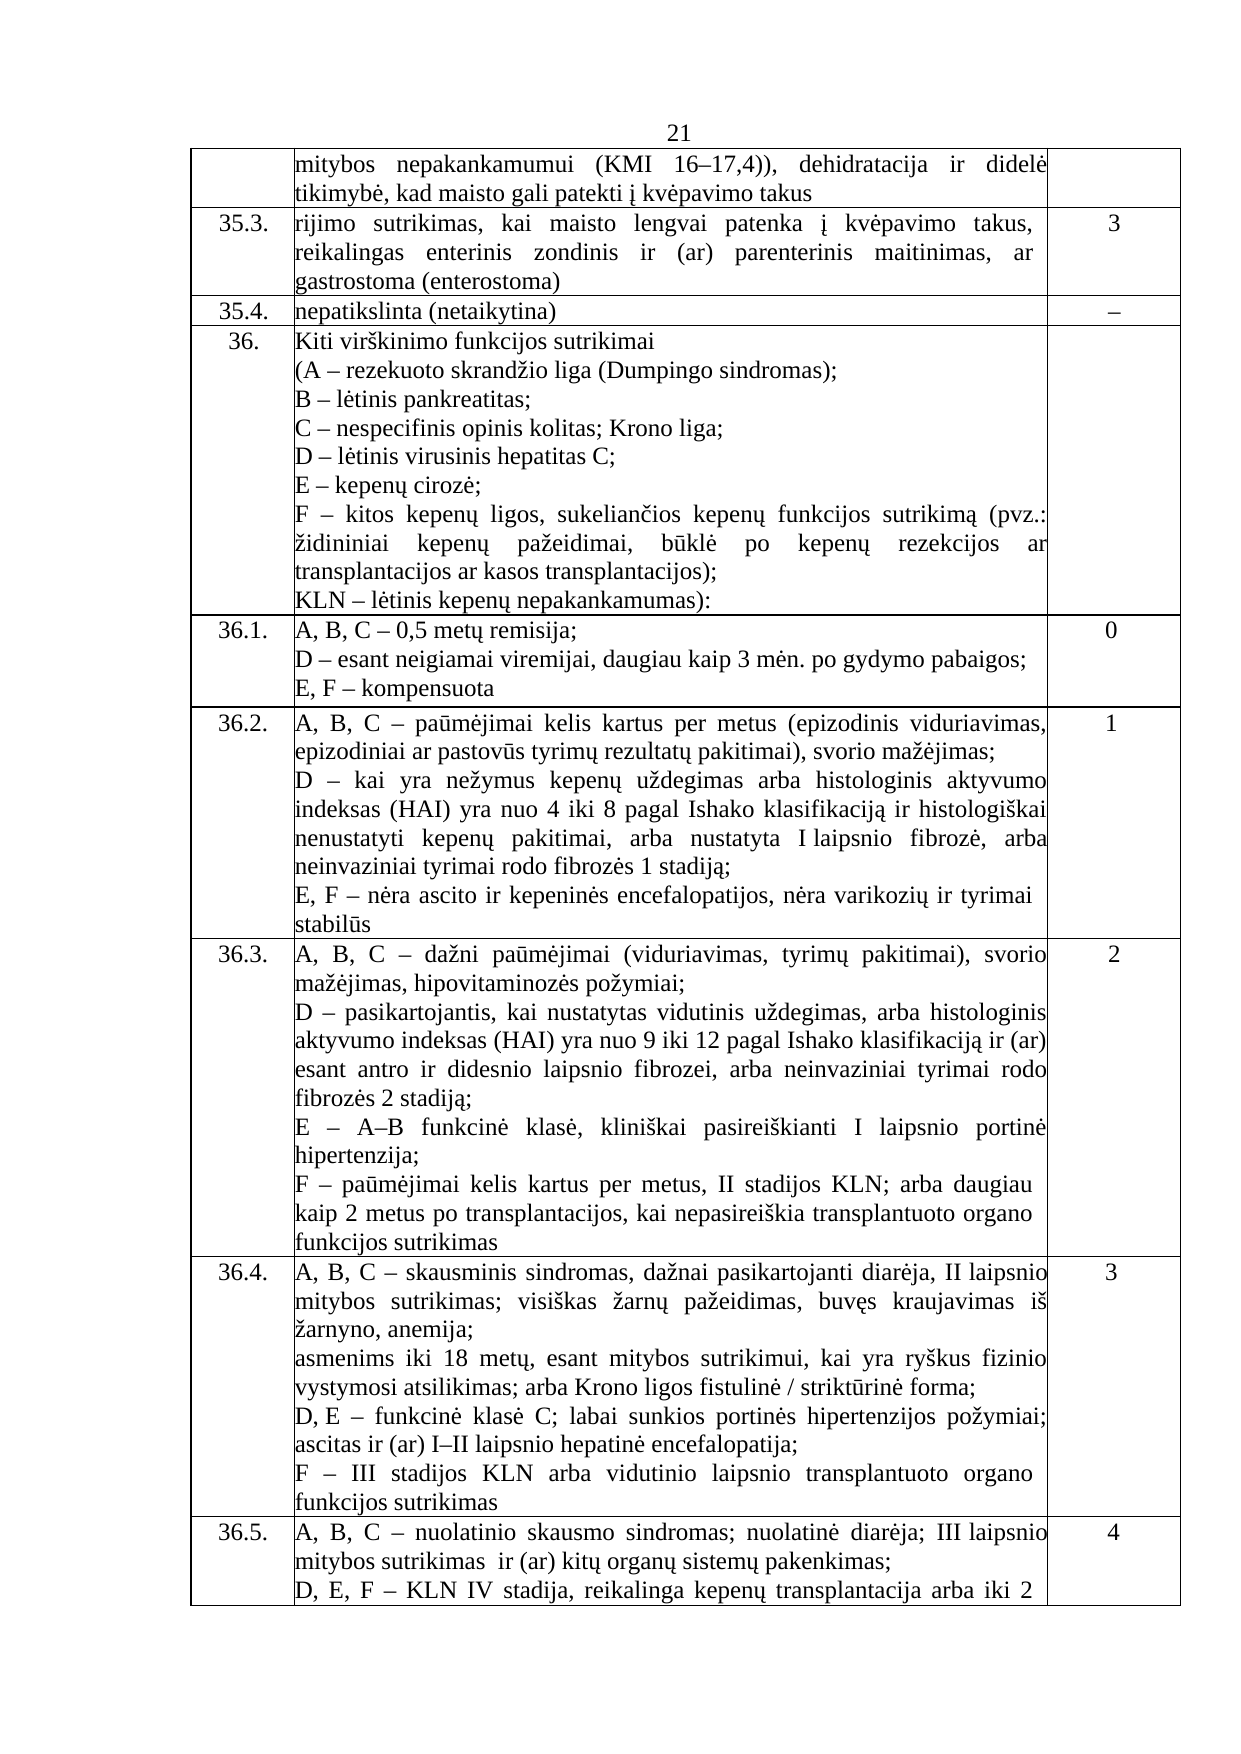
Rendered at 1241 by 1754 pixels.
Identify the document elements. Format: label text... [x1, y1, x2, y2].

table_cell rijimo sutrikimas, kai maisto lengvai patenka į kvėpavimo takus, reikalingas enterinis zondinis ir (ar) parenterinis maitinimas, ar gastrostoma (enterostoma) [295, 208, 1047, 294]
table_cell [1048, 326, 1180, 614]
table_cell Kiti virškinimo funkcijos sutrikimai (A – rezekuoto skrandžio liga (Dumpingo sindromas); B – lėtinis pankreatitas; C – nespecifinis opinis kolitas; Krono liga; D – lėtinis virusinis hepatitas C; E – kepenų cirozė; F – kitos kepenų ligos, sukeliančios kepenų funkcijos sutrikimą (pvz.: židininiai kepenų pažeidimai, būklė po kepenų rezekcijos ar transplantacijos ar kasos transplantacijos); KLN – lėtinis kepenų nepakankamumas): [295, 326, 1047, 614]
table_cell 35.3. [192, 208, 294, 294]
table_cell 0 [1048, 616, 1180, 706]
table_cell mitybos nepakankamumui (KMI 16–17,4)), dehidratacija ir didelė tikimybė, kad maisto gali patekti į kvėpavimo takus [295, 149, 1047, 207]
table_cell 3 [1048, 1257, 1180, 1516]
table_cell [1048, 149, 1180, 207]
table_cell A, B, C – nuolatinio skausmo sindromas; nuolatinė diarėja; III laipsnio mitybos sutrikimas ir (ar) kitų organų sistemų pakenkimas; D, E, F – KLN IV stadija, reikalinga kepenų transplantacija arba iki 2 [295, 1517, 1047, 1605]
table_cell – [1048, 296, 1180, 325]
table_cell 36.4. [192, 1257, 294, 1516]
table_cell A, B, C – skausminis sindromas, dažnai pasikartojanti diarėja, II laipsnio mitybos sutrikimas; visiškas žarnų pažeidimas, buvęs kraujavimas iš žarnyno, anemija; asmenims iki 18 metų, esant mitybos sutrikimui, kai yra ryškus fizinio vystymosi atsilikimas; arba Krono ligos fistulinė / striktūrinė forma; D, E – funkcinė klasė C; labai sunkios portinės hipertenzijos požymiai; ascitas ir (ar) I–II laipsnio hepatinė encefalopatija; F – III stadijos KLN arba vidutinio laipsnio transplantuoto organo funkcijos sutrikimas [295, 1257, 1047, 1516]
table_cell 4 [1048, 1517, 1180, 1605]
table_cell 36.1. [192, 616, 294, 706]
table_cell 35.4. [192, 296, 294, 325]
table_cell A, B, C – dažni paūmėjimai (viduriavimas, tyrimų pakitimai), svorio mažėjimas, hipovitaminozės požymiai; D – pasikartojantis, kai nustatytas vidutinis uždegimas, arba histologinis aktyvumo indeksas (HAI) yra nuo 9 iki 12 pagal Ishako klasifikaciją ir (ar) esant antro ir didesnio laipsnio fibrozei, arba neinvaziniai tyrimai rodo fibrozės 2 stadiją; E – A–B funkcinė klasė, kliniškai pasireiškianti I laipsnio portinė hipertenzija; F – paūmėjimai kelis kartus per metus, II stadijos KLN; arba daugiau kaip 2 metus po transplantacijos, kai nepasireiškia transplantuoto organo funkcijos sutrikimas [295, 939, 1047, 1256]
table_cell 36.3. [192, 939, 294, 1256]
table_cell A, B, C – paūmėjimai kelis kartus per metus (epizodinis viduriavimas, epizodiniai ar pastovūs tyrimų rezultatų pakitimai), svorio mažėjimas; D – kai yra nežymus kepenų uždegimas arba histologinis aktyvumo indeksas (HAI) yra nuo 4 iki 8 pagal Ishako klasifikaciją ir histologiškai nenustatyti kepenų pakitimai, arba nustatyta I laipsnio fibrozė, arba neinvaziniai tyrimai rodo fibrozės 1 stadiją; E, F – nėra ascito ir kepeninės encefalopatijos, nėra varikozių ir tyrimai stabilūs [295, 708, 1047, 938]
table_cell 2 [1048, 939, 1180, 1256]
table_cell 36. [192, 326, 294, 614]
table_cell nepatikslinta (netaikytina) [295, 296, 1047, 325]
table_cell 1 [1048, 708, 1180, 938]
table_cell 36.5. [192, 1517, 294, 1605]
table_cell A, B, C – 0,5 metų remisija; D – esant neigiamai viremijai, daugiau kaip 3 mėn. po gydymo pabaigos; E, F – kompensuota [295, 616, 1047, 706]
table_cell 36.2. [192, 708, 294, 938]
table_cell [192, 149, 294, 207]
table_cell 3 [1048, 208, 1180, 294]
